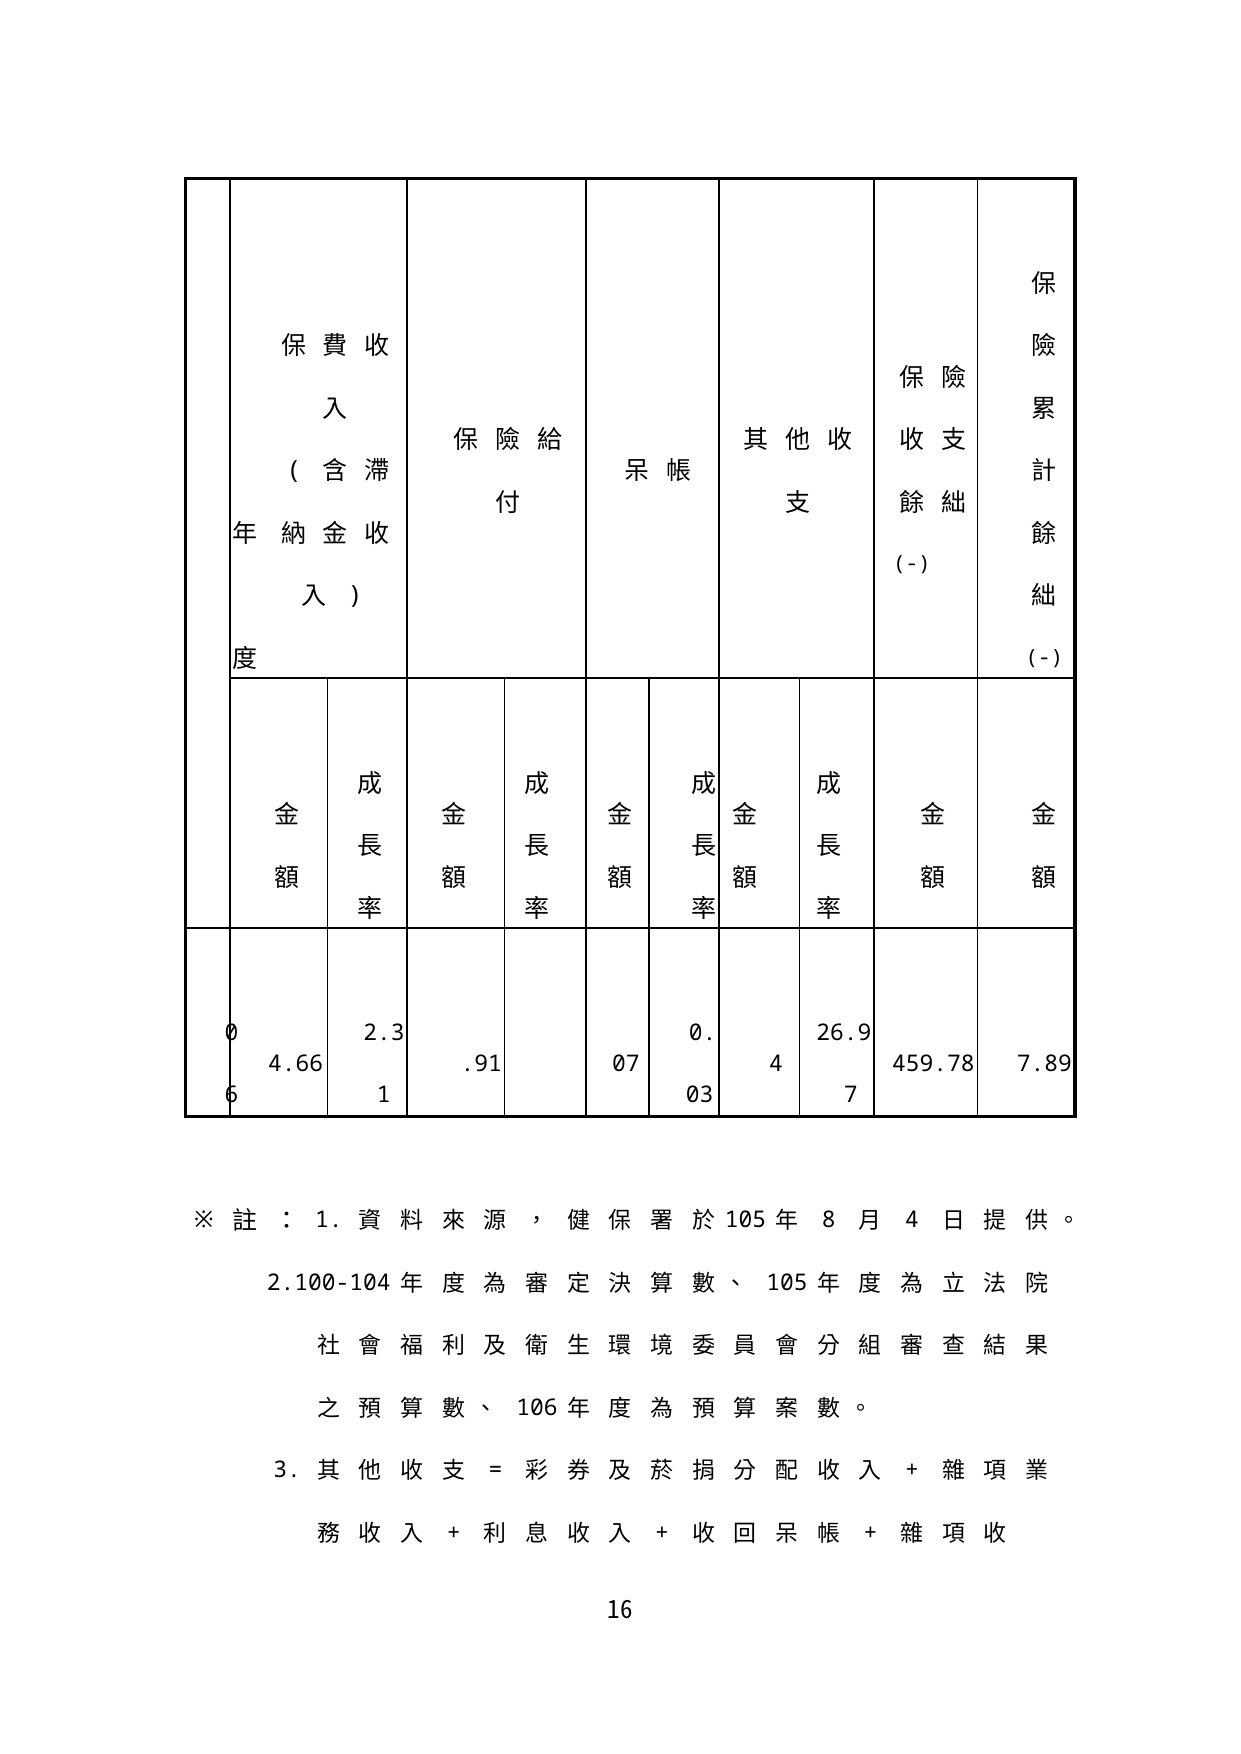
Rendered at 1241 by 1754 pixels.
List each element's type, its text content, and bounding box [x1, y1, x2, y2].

table_cell -459.78 [875, 929, 977, 1115]
table_cell 金額 [720, 679, 799, 927]
table_cell .91 [408, 929, 504, 1115]
table_cell 7.89 [978, 929, 1073, 1115]
table_cell 成長率 [328, 679, 406, 927]
table_cell 金 額 [978, 679, 1073, 927]
table_cell 5,464.66 [231, 929, 327, 1115]
text 2.100-104年度為審定決算數、105年度為立法院社會福利及衛生環境委員會分組審查結果之預算數、106年度為預算案數。 [256, 1240, 1058, 1427]
table_header 保險累計餘絀(-) [978, 180, 1073, 677]
table_cell [505, 929, 585, 1115]
table_cell 金額 [587, 679, 648, 927]
table_header 其他收支 [720, 180, 873, 677]
table_cell -2.31 [328, 929, 406, 1115]
table_cell 4 [720, 929, 799, 1115]
table_header 保險給付 [408, 180, 585, 677]
table_cell 07 [587, 929, 648, 1115]
table_cell -26.97 [800, 929, 873, 1115]
table_cell 成長率 [650, 679, 718, 927]
table_header 保險收支餘絀(-) [875, 180, 977, 677]
text 3.其他收支=彩券及菸捐分配收入+雜項業務收入+利息收入+收回呆帳+雜項收 [257, 1427, 1058, 1552]
table_cell 金 額 [875, 679, 977, 927]
table_cell 金額 [408, 679, 504, 927]
table_cell 金額 [231, 679, 327, 927]
table_cell 106 [187, 929, 229, 1115]
table_cell 成長率 [505, 679, 585, 927]
table_cell 成長率 [800, 679, 873, 927]
table_header 保費收入 (含滯納金收入) [231, 180, 406, 677]
table_header 年 度 [187, 180, 229, 927]
table_cell -0.03 [650, 929, 718, 1115]
text ※註：1.資料來源，健保署於105年8月4日提供。 [183, 1177, 1058, 1240]
table_header 呆帳 [587, 180, 718, 677]
